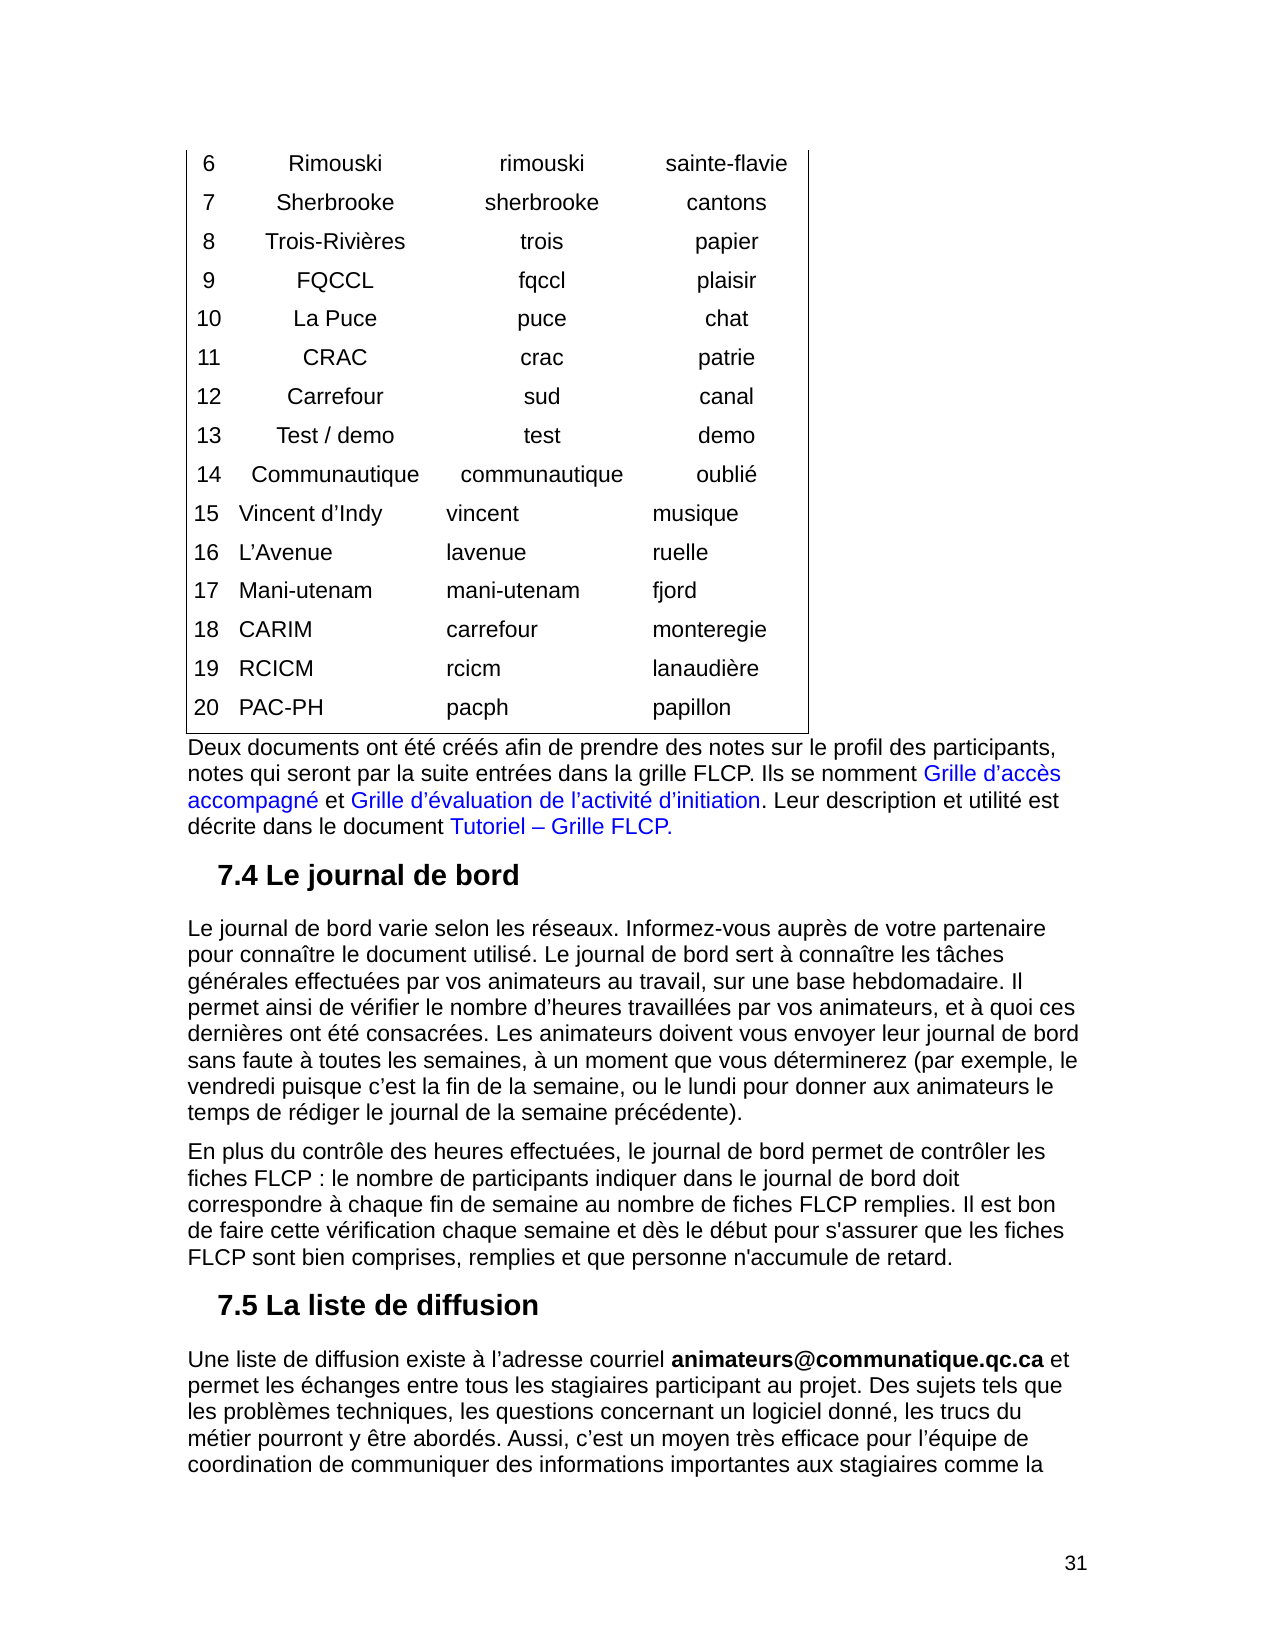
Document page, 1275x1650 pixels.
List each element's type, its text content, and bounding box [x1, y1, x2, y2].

table_cell crac [439, 344, 645, 383]
table_cell 7 [187, 189, 231, 228]
table_cell lavenue [439, 539, 645, 577]
table_cell chat [645, 305, 808, 344]
table_cell 20 [187, 694, 231, 733]
table_cell Sherbrooke [231, 189, 439, 228]
table_cell 14 [187, 461, 231, 500]
table_cell RCICM [231, 655, 439, 694]
table_cell sherbrooke [439, 189, 645, 228]
table_cell 13 [187, 422, 231, 461]
table_cell 8 [187, 228, 231, 267]
table_cell fqccl [439, 267, 645, 305]
table_cell Test / demo [231, 422, 439, 461]
table_cell demo [645, 422, 808, 461]
table_cell Vincent d’Indy [231, 500, 439, 538]
table_cell test [439, 422, 645, 461]
table_cell La Puce [231, 305, 439, 344]
table_cell canal [645, 383, 808, 422]
table_cell plaisir [645, 267, 808, 305]
subtitle 7.5 La liste de diffusion [217, 1288, 1087, 1322]
table_cell sainte-flavie [645, 150, 808, 189]
table_cell 6 [187, 150, 231, 189]
table_cell 18 [187, 616, 231, 655]
table_cell Mani-utenam [231, 578, 439, 616]
table_cell 11 [187, 344, 231, 383]
table_cell 12 [187, 383, 231, 422]
table_cell Communautique [231, 461, 439, 500]
table_cell cantons [645, 189, 808, 228]
table_cell papier [645, 228, 808, 267]
table_cell trois [439, 228, 645, 267]
table_cell patrie [645, 344, 808, 383]
text En plus du contrôle des heures effectuées, le journal de bord permet de contrôler les fiches FLCP : le nombre de participants indiquer dans le journal de bord doit correspondre à chaque fin de semaine au nombre de fiches FLCP remplies. Il est bon de faire cette vérification chaque semaine et dès le début pour s'assurer que les fiches FLCP sont bien comprises, remplies et que personne n'accumule de retard. [187, 1138, 1087, 1270]
table_cell Carrefour [231, 383, 439, 422]
table_cell CRAC [231, 344, 439, 383]
table_cell L’Avenue [231, 539, 439, 577]
table_cell monteregie [645, 616, 808, 655]
table_cell 9 [187, 267, 231, 305]
table_cell communautique [439, 461, 645, 500]
text Deux documents ont été créés afin de prendre des notes sur le profil des participants, notes qui seront par la suite entrées dans la grille FLCP. Ils se nomment Grille d’accès accompagné et Grille d’évaluation de l’activité d’initiation. Leur description et utilité est décrite dans le document Tutoriel – Grille FLCP. [187, 734, 1087, 839]
table_cell 19 [187, 655, 231, 694]
table_cell mani-utenam [439, 578, 645, 616]
table_cell 17 [187, 578, 231, 616]
table_cell pacph [439, 694, 645, 733]
table_cell fjord [645, 578, 808, 616]
table_cell rimouski [439, 150, 645, 189]
table_cell musique [645, 500, 808, 538]
table_cell Trois-Rivières [231, 228, 439, 267]
table_cell oublié [645, 461, 808, 500]
table_cell sud [439, 383, 645, 422]
table_cell puce [439, 305, 645, 344]
table_cell ruelle [645, 539, 808, 577]
table_cell papillon [645, 694, 808, 733]
table_cell PAC-PH [231, 694, 439, 733]
subtitle 7.4 Le journal de bord [217, 858, 1087, 891]
table_cell carrefour [439, 616, 645, 655]
table_cell lanaudière [645, 655, 808, 694]
table_cell CARIM [231, 616, 439, 655]
text Le journal de bord varie selon les réseaux. Informez-vous auprès de votre partenaire pour connaître le document utilisé. Le journal de bord sert à connaître les tâches générales effectuées par vos animateurs au travail, sur une base hebdomadaire. Il permet ainsi de vérifier le nombre d’heures travaillées par vos animateurs, et à quoi ces dernières ont été consacrées. Les animateurs doivent vous envoyer leur journal de bord sans faute à toutes les semaines, à un moment que vous déterminerez (par exemple, le vendredi puisque c’est la fin de la semaine, ou le lundi pour donner aux animateurs le temps de rédiger le journal de la semaine précédente). [187, 915, 1087, 1126]
table_cell vincent [439, 500, 645, 538]
table_cell Rimouski [231, 150, 439, 189]
table_cell FQCCL [231, 267, 439, 305]
table_cell 10 [187, 305, 231, 344]
text Une liste de diffusion existe à l’adresse courriel animateurs@communatique.qc.ca et permet les échanges entre tous les stagiaires participant au projet. Des sujets tels que les problèmes techniques, les questions concernant un logiciel donné, les trucs du métier pourront y être abordés. Aussi, c’est un moyen très efficace pour l’équipe de coordination de communiquer des informations importantes aux stagiaires comme la [187, 1346, 1087, 1477]
table_cell 16 [187, 539, 231, 577]
table_cell 15 [187, 500, 231, 538]
table_cell rcicm [439, 655, 645, 694]
